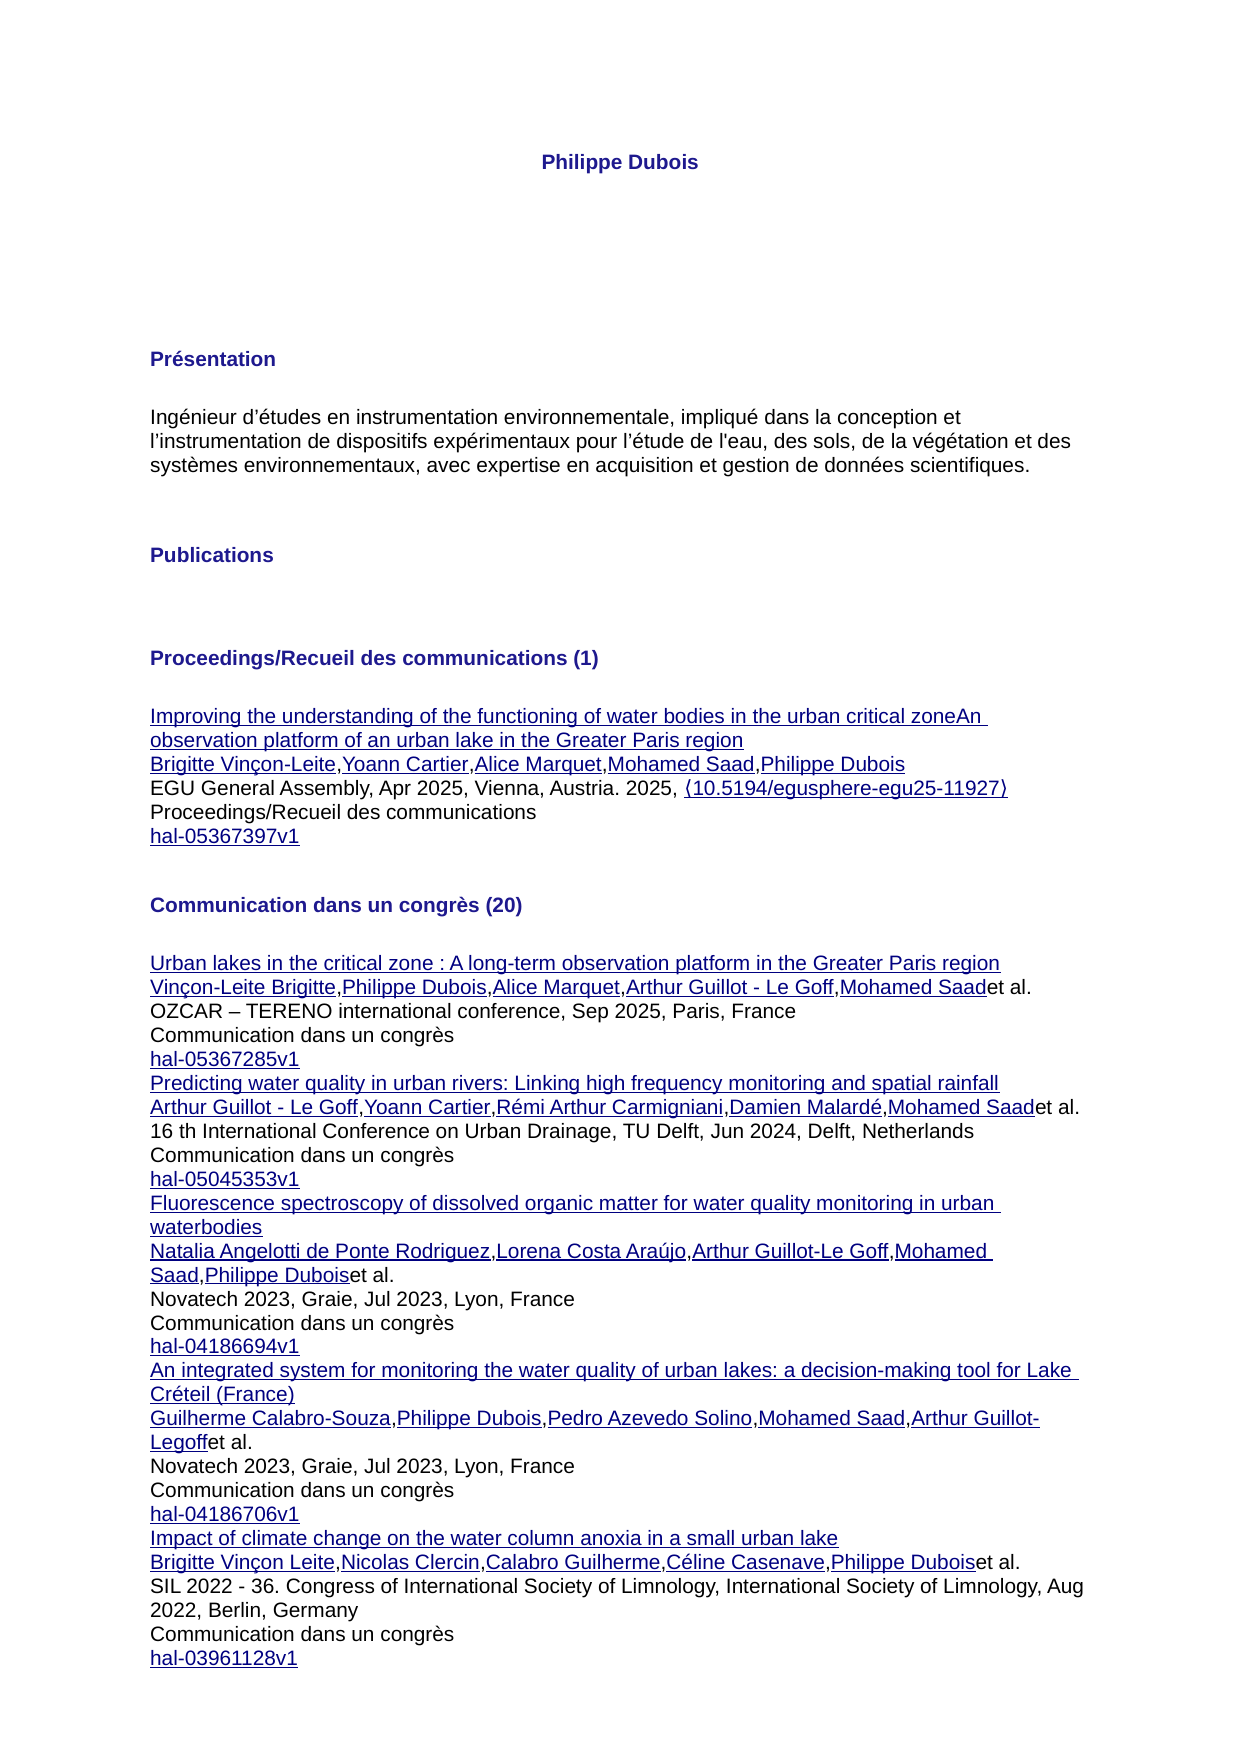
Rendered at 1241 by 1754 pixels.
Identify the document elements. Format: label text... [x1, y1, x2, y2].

text Ingénieur d’études en instrumentation environnementale, impliqué dans la conception et l’instrumentation de dispositifs expérimentaux pour l’étude de l'eau, des sols, de la végétation et des systèmes environnementaux, avec expertise en acquisition et gestion de données scientifiques. [150, 405, 1090, 477]
table_cell Predicting water quality in urban rivers: Linking high frequency monitoring and spatial rainfall Arthur Guillot - Le Goff,Yoann Cartier,Rémi Arthur Carmigniani,Damien Malardé,Mohamed Saadet al. 16 th International Conference on Urban Drainage, TU Delft, Jun 2024, Delft, Netherlands Communication dans un congrès hal-05045353v1 [150, 1071, 1090, 1191]
table_cell Impact of climate change on the water column anoxia in a small urban lake Brigitte Vinçon Leite,Nicolas Clercin,Calabro Guilherme,Céline Casenave,Philippe Duboiset al. SIL 2022 - 36. Congress of International Society of Limnology, International Society of Limnology, Aug 2022, Berlin, Germany Communication dans un congrès hal-03961128v1 [150, 1526, 1090, 1670]
subtitle Présentation [150, 347, 1090, 371]
table_cell Fluorescence spectroscopy of dissolved organic matter for water quality monitoring in urban waterbodies Natalia Angelotti de Ponte Rodriguez,Lorena Costa Araújo,Arthur Guillot-Le Goff,Mohamed Saad,Philippe Duboiset al. Novatech 2023, Graie, Jul 2023, Lyon, France Communication dans un congrès hal-04186694v1 [150, 1191, 1090, 1358]
subtitle Publications [150, 543, 1090, 567]
subtitle Communication dans un congrès (20) [150, 893, 1090, 917]
table_header Improving the understanding of the functioning of water bodies in the urban critical zoneAn observation platform of an urban lake in the Greater Paris region Brigitte Vinçon-Leite,Yoann Cartier,Alice Marquet,Mohamed Saad,Philippe Dubois EGU General Assembly, Apr 2025, Vienna, Austria. 2025, ⟨10.5194/egusphere-egu25-11927⟩ Proceedings/Recueil des communications hal-05367397v1 [150, 704, 1090, 848]
table_cell An integrated system for monitoring the water quality of urban lakes: a decision-making tool for Lake Créteil (France) Guilherme Calabro-Souza,Philippe Dubois,Pedro Azevedo Solino,Mohamed Saad,Arthur Guillot-Legoffet al. Novatech 2023, Graie, Jul 2023, Lyon, France Communication dans un congrès hal-04186706v1 [150, 1358, 1090, 1526]
subtitle Philippe Dubois [150, 150, 1090, 174]
subtitle Proceedings/Recueil des communications (1) [150, 646, 1090, 670]
table_header Urban lakes in the critical zone : A long-term observation platform in the Greater Paris region Vinçon-Leite Brigitte,Philippe Dubois,Alice Marquet,Arthur Guillot - Le Goff,Mohamed Saadet al. OZCAR – TERENO international conference, Sep 2025, Paris, France Communication dans un congrès hal-05367285v1 [150, 951, 1090, 1071]
